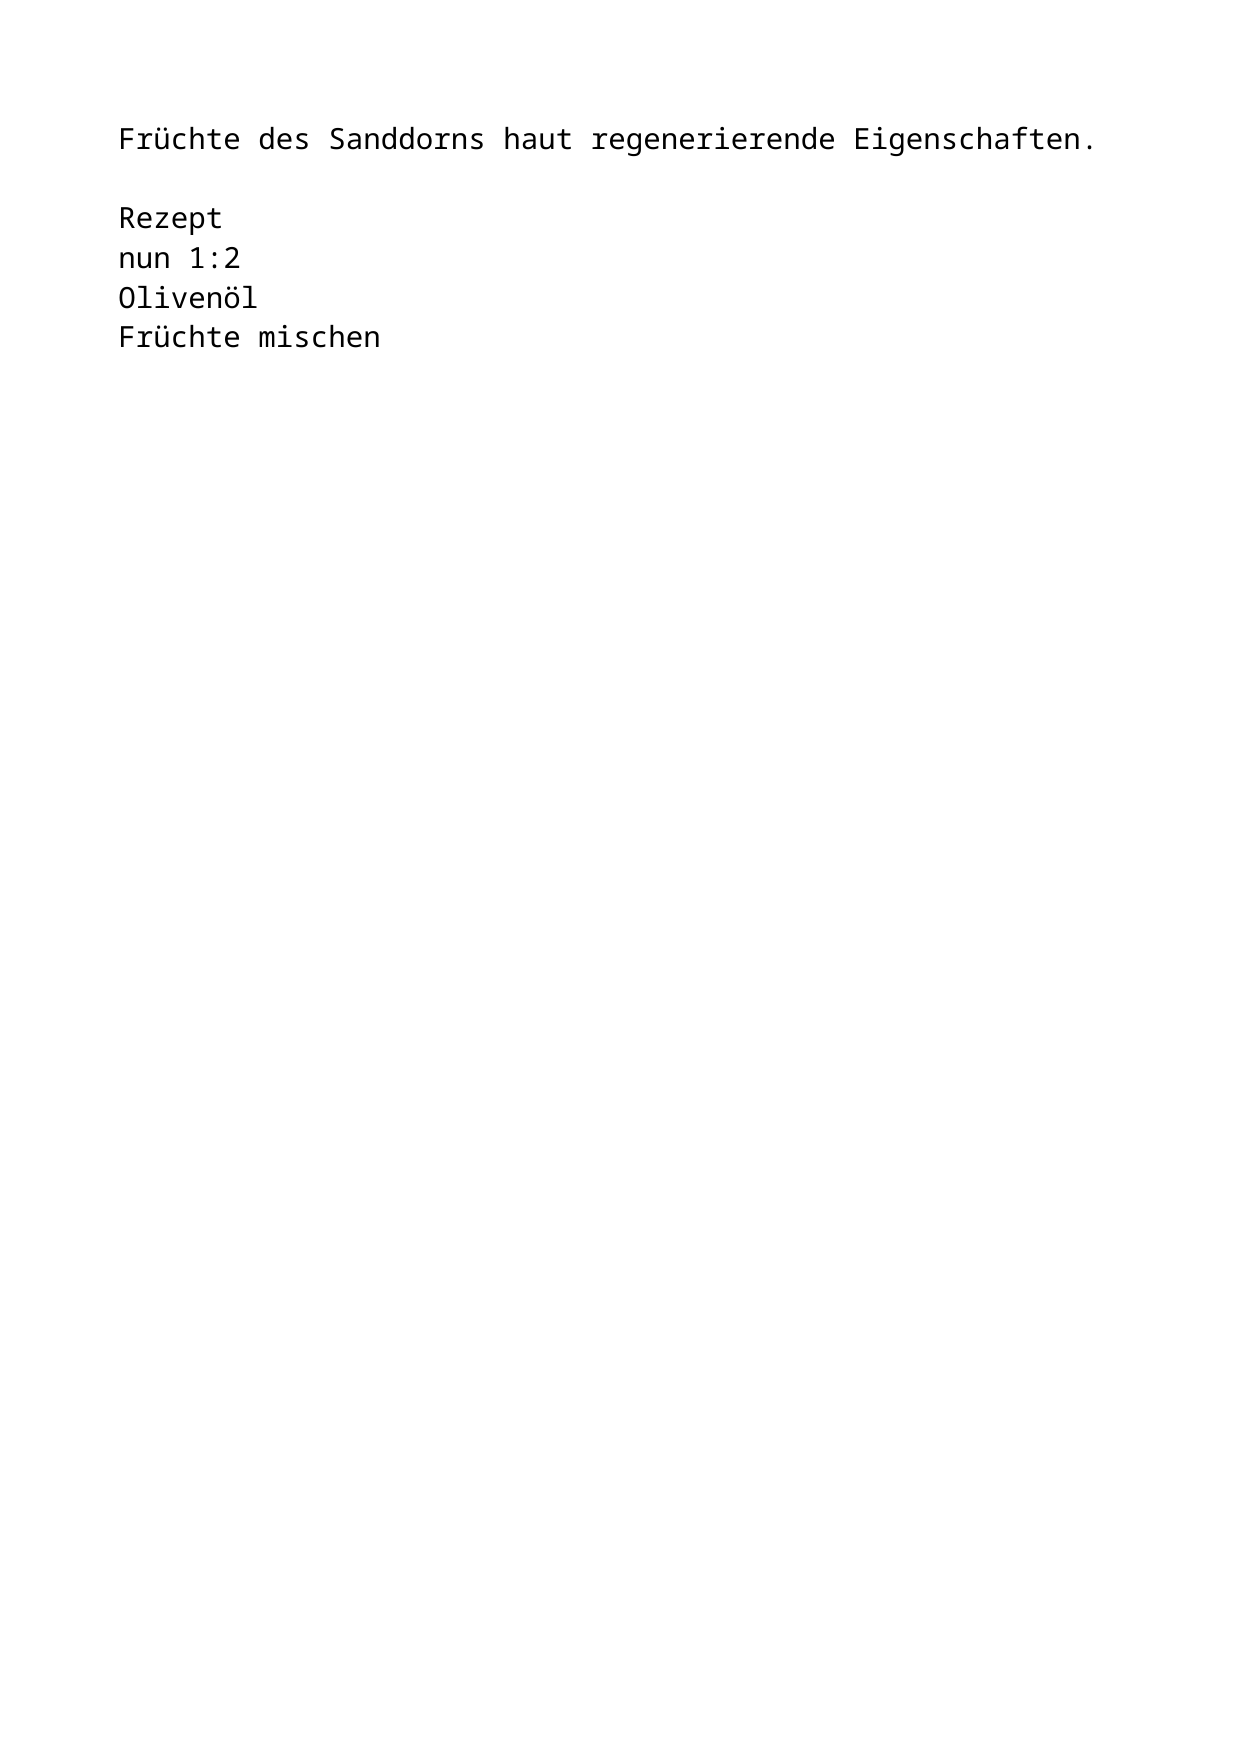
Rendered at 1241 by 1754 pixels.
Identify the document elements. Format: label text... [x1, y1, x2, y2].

text nun 1:2 [118, 237, 1122, 277]
text Rezept [118, 197, 1122, 237]
text Olivenöl [118, 277, 1122, 317]
text Früchte mischen [118, 317, 1122, 356]
text Früchte des Sanddorns haut regenerierende Eigenschaften. [118, 118, 1122, 158]
